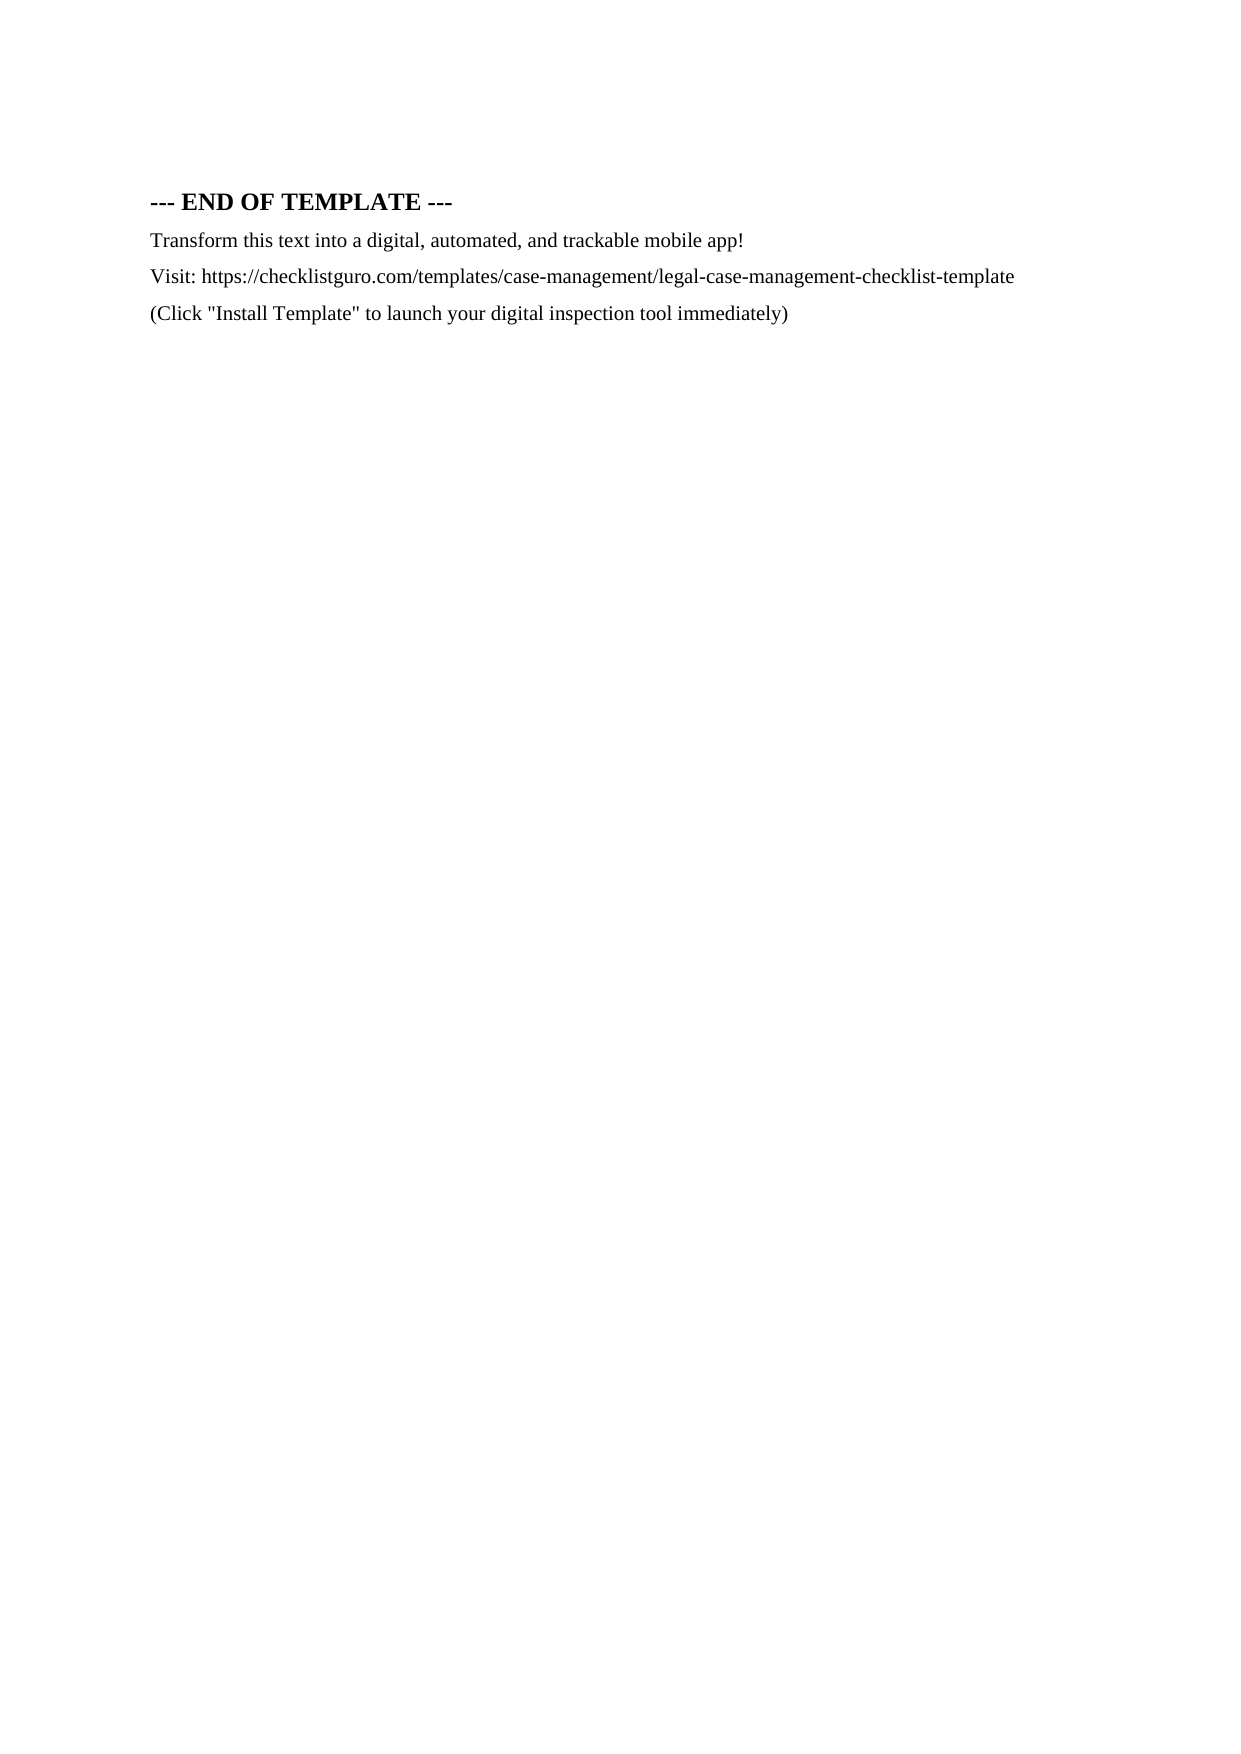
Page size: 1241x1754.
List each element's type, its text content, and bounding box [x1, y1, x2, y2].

text Visit: https://checklistguro.com/templates/case-management/legal-case-management-checklist-template [150, 264, 1090, 288]
text --- END OF TEMPLATE --- [150, 187, 1090, 215]
text Transform this text into a digital, automated, and trackable mobile app! [150, 228, 1090, 252]
text (Click "Install Template" to launch your digital inspection tool immediately) [150, 301, 1090, 325]
